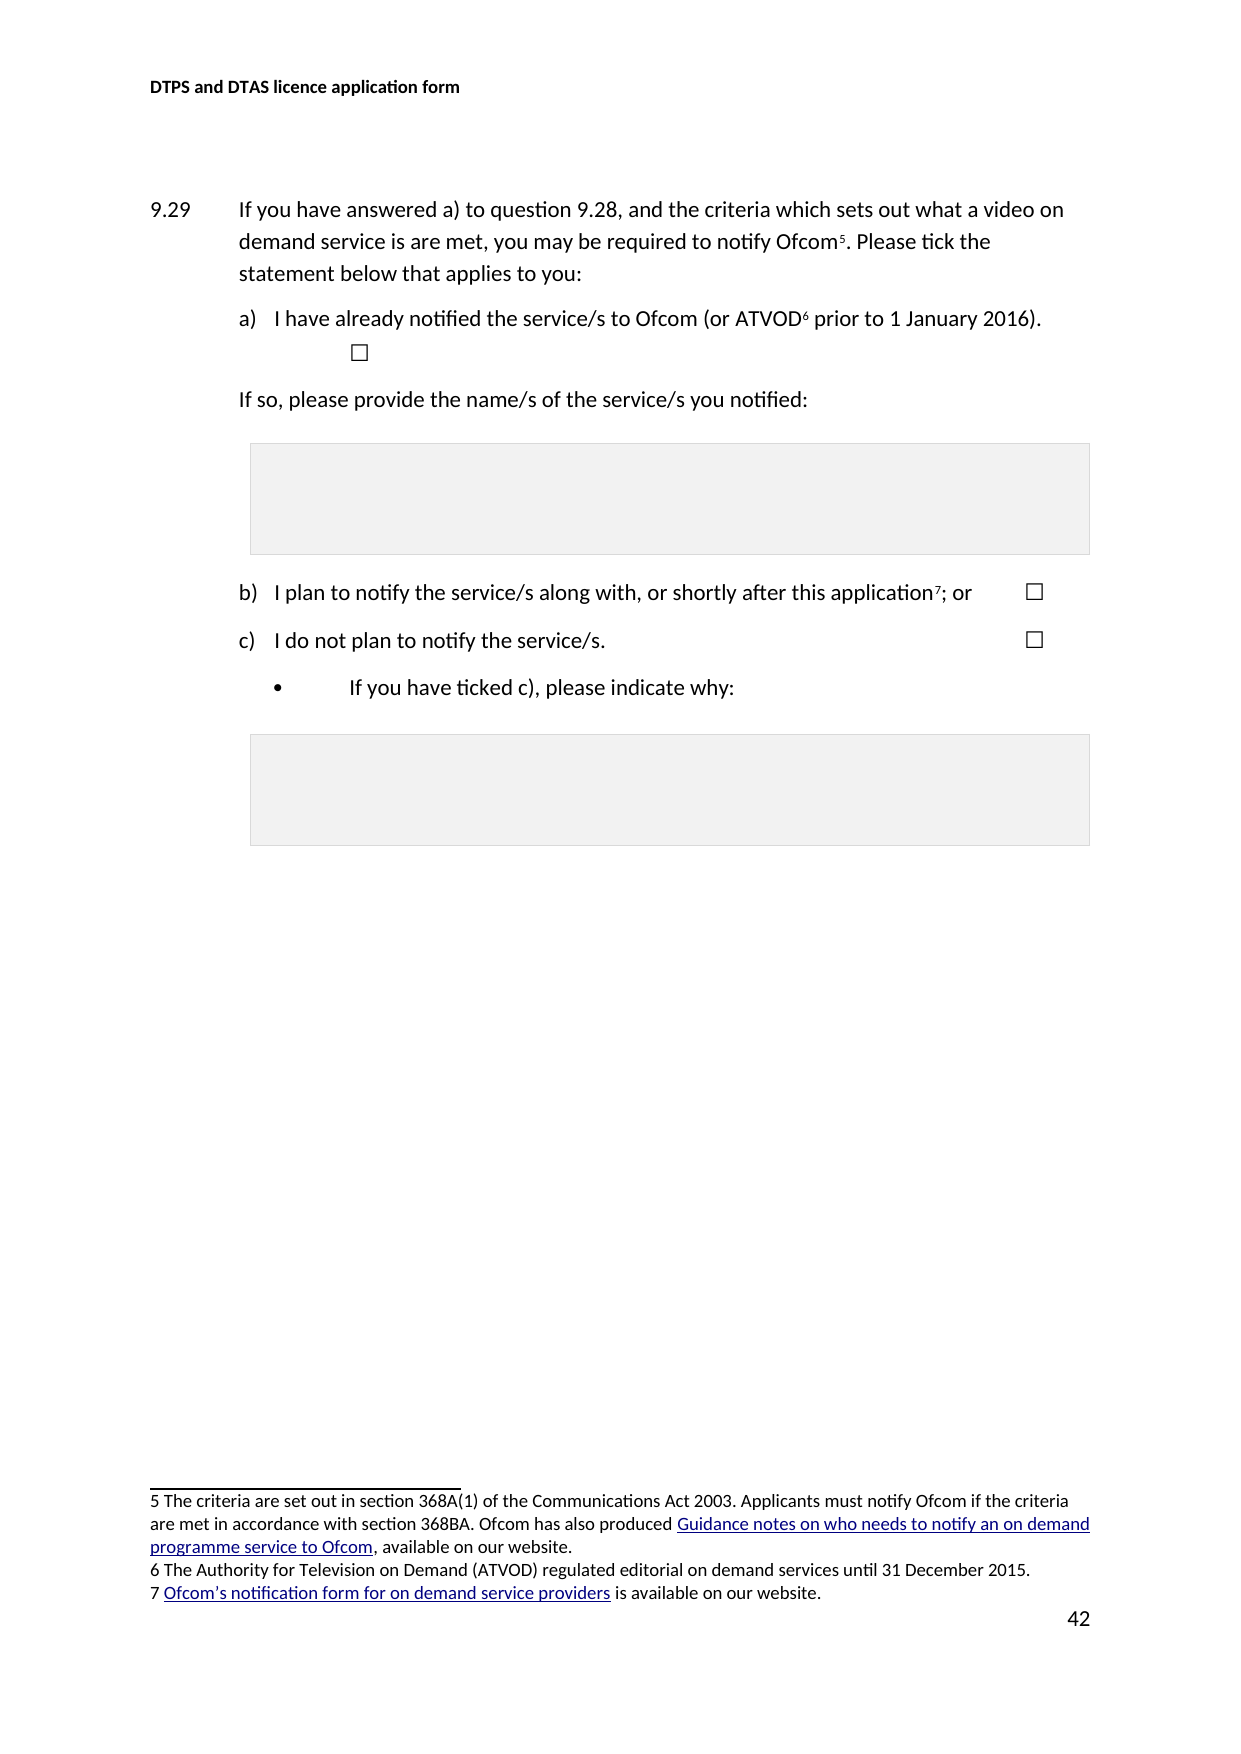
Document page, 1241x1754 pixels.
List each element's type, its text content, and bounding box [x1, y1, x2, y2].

list If you have answered a) to question 9.28, and the criteria which sets out what a video on demand service is are met, you may be required to notify Ofcom. Please tick the statement below that applies to you: [150, 195, 1090, 288]
list The Authority for Television on Demand (ATVOD) regulated editorial on demand services until 31 December 2015. [150, 1558, 1090, 1581]
text If so, please provide the name/s of the service/s you notified: [239, 385, 1090, 413]
list Ofcom’s notification form for on demand service providers is available on our website. [150, 1581, 1090, 1604]
list The criteria are set out in section 368A(1) of the Communications Act 2003. Applicants must notify Ofcom if the criteria are met in accordance with section 368BA. Ofcom has also produced Guidance notes on who needs to notify an on demand programme service to Ofcom, available on our website. [150, 1489, 1090, 1558]
list I have already notified the service/s to Ofcom (or ATVOD prior to 1 January 2016). ☐ [239, 304, 1090, 368]
list I do not plan to notify the service/s. ☐ [239, 624, 1090, 655]
list If you have ticked c), please indicate why: [274, 673, 1090, 701]
list I plan to notify the service/s along with, or shortly after this application; or ☐ [239, 576, 1090, 607]
